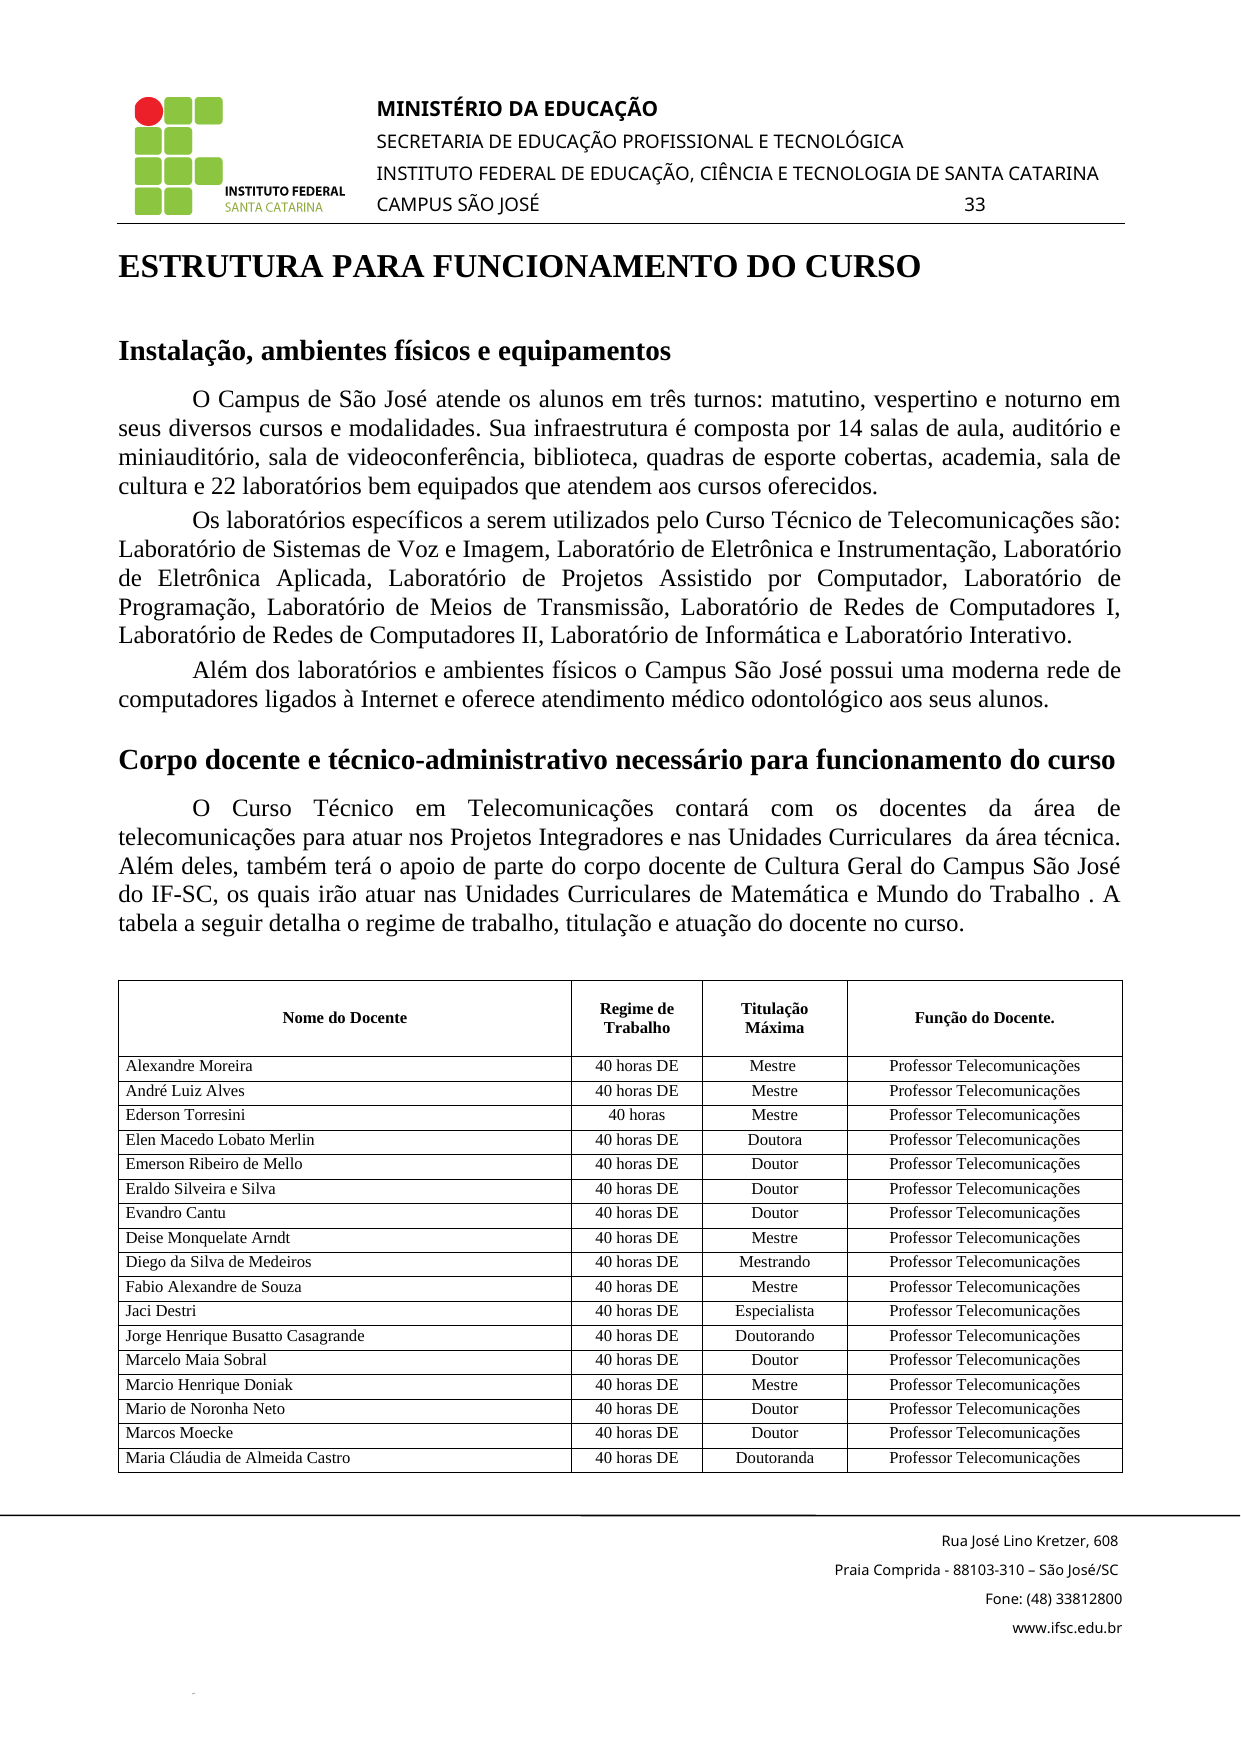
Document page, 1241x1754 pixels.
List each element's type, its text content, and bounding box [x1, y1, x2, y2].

table_cell Professor Telecomunicações [848, 1180, 1122, 1203]
table_cell Mestre [703, 1277, 847, 1301]
table_header Titulação Máxima [703, 981, 847, 1056]
table_cell Professor Telecomunicações [848, 1204, 1122, 1227]
table_cell Marcelo Maia Sobral [119, 1351, 571, 1374]
text O Campus de São José atende os alunos em três turnos: matutino, vespertino e noturno em seus diversos cursos e modalidades. Sua infraestrutura é composta por 14 salas de aula, auditório e miniauditório, sala de videoconferência, biblioteca, quadras de esporte cobertas, academia, sala de cultura e 22 laboratórios bem equipados que atendem aos cursos oferecidos. [118, 384, 1122, 499]
table_cell Marcos Moecke [119, 1424, 571, 1448]
table_cell 40 horas DE [572, 1375, 702, 1399]
table_cell Elen Macedo Lobato Merlin [119, 1131, 571, 1154]
table_cell Professor Telecomunicações [848, 1082, 1122, 1105]
table_cell Doutor [703, 1400, 847, 1423]
subtitle Instalação, ambientes físicos e equipamentos [118, 333, 1122, 367]
table_cell Alexandre Moreira [119, 1057, 571, 1081]
table_header Nome do Docente [119, 981, 571, 1056]
table_cell Professor Telecomunicações [848, 1375, 1122, 1399]
text Os laboratórios específicos a serem utilizados pelo Curso Técnico de Telecomunicações são: Laboratório de Sistemas de Voz e Imagem, Laboratório de Eletrônica e Instrumentação, Laboratório de Eletrônica Aplicada, Laboratório de Projetos Assistido por Computador, Laboratório de Programação, Laboratório de Meios de Transmissão, Laboratório de Redes de Computadores I, Laboratório de Redes de Computadores II, Laboratório de Informática e Laboratório Interativo. [118, 505, 1122, 649]
table_cell Doutor [703, 1424, 847, 1448]
table_cell Jaci Destri [119, 1302, 571, 1325]
table_cell 40 horas DE [572, 1400, 702, 1423]
table_cell 40 horas DE [572, 1155, 702, 1178]
table_cell 40 horas DE [572, 1302, 702, 1325]
table_cell Jorge Henrique Busatto Casagrande [119, 1326, 571, 1350]
table_cell Professor Telecomunicações [848, 1106, 1122, 1129]
table_cell Mestre [703, 1375, 847, 1399]
table_cell Mestre [703, 1106, 847, 1129]
table_cell Doutor [703, 1155, 847, 1178]
table_cell 40 horas DE [572, 1082, 702, 1105]
table_cell 40 horas DE [572, 1131, 702, 1154]
subtitle Corpo docente e técnico-administrativo necessário para funcionamento do curso [118, 742, 1122, 776]
table_cell Doutorando [703, 1326, 847, 1350]
table_cell Professor Telecomunicações [848, 1131, 1122, 1154]
table_cell Doutor [703, 1204, 847, 1227]
table_cell Doutor [703, 1351, 847, 1374]
table_cell Professor Telecomunicações [848, 1229, 1122, 1252]
table_cell 40 horas DE [572, 1229, 702, 1252]
table_cell 40 horas DE [572, 1180, 702, 1203]
table_cell Professor Telecomunicações [848, 1400, 1122, 1423]
table_cell 40 horas DE [572, 1057, 702, 1081]
table_cell Ederson Torresini [119, 1106, 571, 1129]
table_cell Especialista [703, 1302, 847, 1325]
table_cell Emerson Ribeiro de Mello [119, 1155, 571, 1178]
table_cell Diego da Silva de Medeiros [119, 1253, 571, 1276]
table_cell Mestre [703, 1057, 847, 1081]
table_cell 40 horas DE [572, 1204, 702, 1227]
table_header Regime de Trabalho [572, 981, 702, 1056]
table_cell Mestre [703, 1229, 847, 1252]
text O Curso Técnico em Telecomunicações contará com os docentes da área de telecomunicações para atuar nos Projetos Integradores e nas Unidades Curriculares da área técnica. Além deles, também terá o apoio de parte do corpo docente de Cultura Geral do Campus São José do IF-SC, os quais irão atuar nas Unidades Curriculares de Matemática e Mundo do Trabalho . A tabela a seguir detalha o regime de trabalho, titulação e atuação do docente no curso. [118, 793, 1122, 937]
table_cell 40 horas DE [572, 1424, 702, 1448]
table_cell 40 horas [572, 1106, 702, 1129]
table_cell Mario de Noronha Neto [119, 1400, 571, 1423]
table_cell Professor Telecomunicações [848, 1277, 1122, 1301]
table_cell Marcio Henrique Doniak [119, 1375, 571, 1399]
table_cell Mestre [703, 1082, 847, 1105]
table_cell Doutoranda [703, 1449, 847, 1472]
table_cell Professor Telecomunicações [848, 1155, 1122, 1178]
table_cell André Luiz Alves [119, 1082, 571, 1105]
table_cell 40 horas DE [572, 1351, 702, 1374]
table_cell Professor Telecomunicações [848, 1424, 1122, 1448]
table_cell Eraldo Silveira e Silva [119, 1180, 571, 1203]
table_cell Doutora [703, 1131, 847, 1154]
table_header Função do Docente. [848, 981, 1122, 1056]
table_cell Deise Monquelate Arndt [119, 1229, 571, 1252]
table_cell Maria Cláudia de Almeida Castro [119, 1449, 571, 1472]
table_cell 40 horas DE [572, 1326, 702, 1350]
table_cell Professor Telecomunicações [848, 1351, 1122, 1374]
table_cell Professor Telecomunicações [848, 1253, 1122, 1276]
table_cell Professor Telecomunicações [848, 1057, 1122, 1081]
table_cell Professor Telecomunicações [848, 1302, 1122, 1325]
table_cell 40 horas DE [572, 1277, 702, 1301]
table_cell Evandro Cantu [119, 1204, 571, 1227]
table_cell Professor Telecomunicações [848, 1449, 1122, 1472]
table_cell Mestrando [703, 1253, 847, 1276]
table_cell Fabio Alexandre de Souza [119, 1277, 571, 1301]
table_cell 40 horas DE [572, 1253, 702, 1276]
table_cell 40 horas DE [572, 1449, 702, 1472]
table_cell Professor Telecomunicações [848, 1326, 1122, 1350]
table_cell Doutor [703, 1180, 847, 1203]
picture [134, 97, 346, 215]
text Além dos laboratórios e ambientes físicos o Campus São José possui uma moderna rede de computadores ligados à Internet e oferece atendimento médico odontológico aos seus alunos. [118, 655, 1122, 713]
subtitle ESTRUTURA PARA FUNCIONAMENTO DO CURSO [118, 246, 1122, 284]
